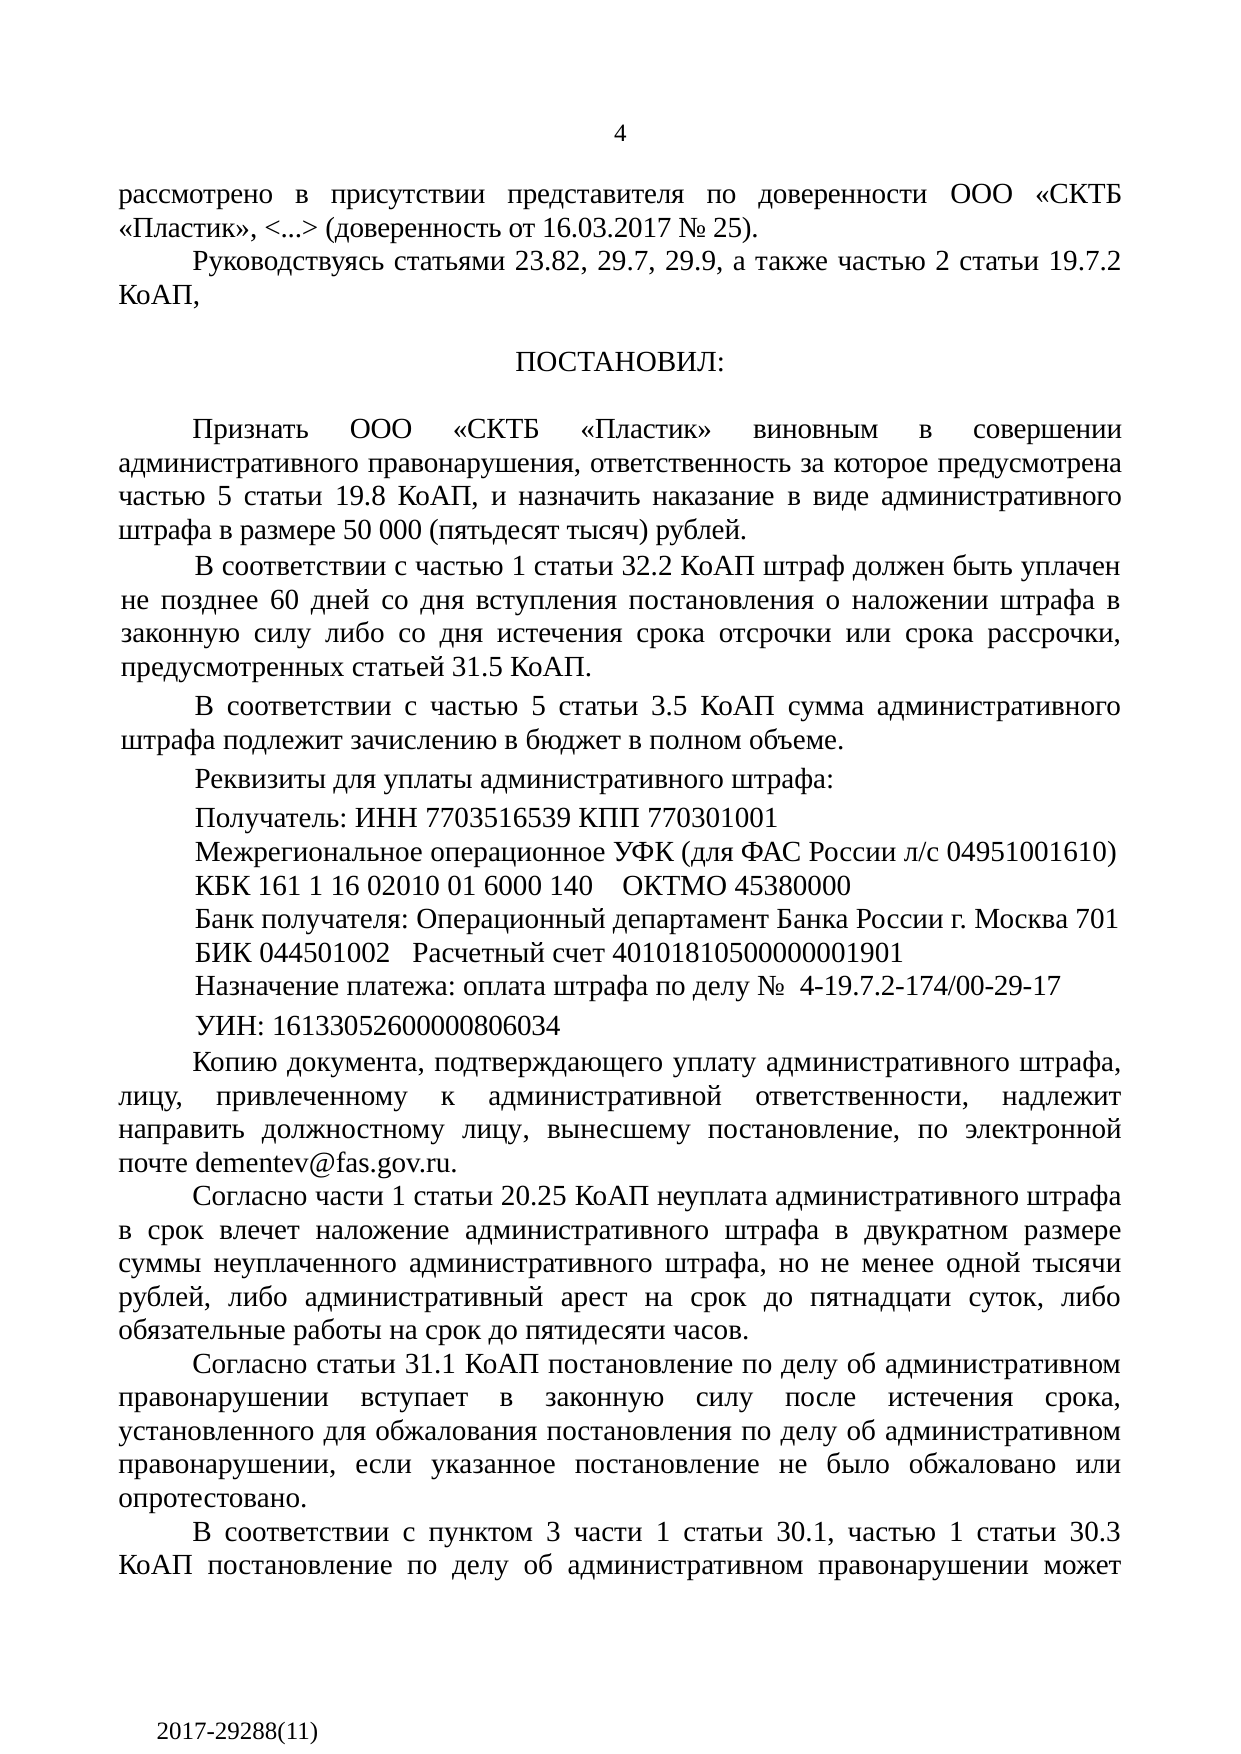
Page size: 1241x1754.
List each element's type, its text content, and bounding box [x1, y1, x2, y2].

text В соответствии с частью 1 статьи 32.2 КоАП штраф должен быть уплачен не позднее 60 дней со дня вступления постановления о наложении штрафа в законную силу либо со дня истечения срока отсрочки или срока рассрочки, предусмотренных статьей 31.5 КоАП. [121, 548, 1122, 682]
text УИН: 16133052600000806034 [194, 1008, 1122, 1041]
text рассмотрено в присутствии представителя по доверенности ООО «СКТБ «Пластик», <...> (доверенность от 16.03.2017 № 25). [118, 176, 1122, 243]
text Признать ООО «СКТБ «Пластик» виновным в совершении административного правонарушения, ответственность за которое предусмотрена частью 5 статьи 19.8 КоАП, и назначить наказание в виде административного штрафа в размере 50 000 (пятьдесят тысяч) рублей. [118, 411, 1122, 545]
text В соответствии с пунктом 3 части 1 статьи 30.1, частью 1 статьи 30.3 КоАП постановление по делу об административном правонарушении может [118, 1514, 1122, 1581]
text Копию документа, подтверждающего уплату административного штрафа, лицу, привлеченному к административной ответственности, надлежит направить должностному лицу, вынесшему постановление, по электронной почте dementev@fas.gov.ru. [118, 1044, 1122, 1178]
text ПОСТАНОВИЛ: [118, 344, 1122, 378]
text Согласно части 1 статьи 20.25 КоАП неуплата административного штрафа в срок влечет наложение административного штрафа в двукратном размере суммы неуплаченного административного штрафа, но не менее одной тысячи рублей, либо административный арест на срок до пятнадцати суток, либо обязательные работы на срок до пятидесяти часов. [118, 1178, 1122, 1346]
text Реквизиты для уплаты административного штрафа: [121, 761, 1122, 795]
text Руководствуясь статьями 23.82, 29.7, 29.9, а также частью 2 статьи 19.7.2 КоАП, [118, 243, 1122, 311]
text Согласно статьи 31.1 КоАП постановление по делу об административном правонарушении вступает в законную силу после истечения срока, установленного для обжалования постановления по делу об административном правонарушении, если указанное постановление не было обжаловано или опротестовано. [118, 1346, 1122, 1514]
text Получатель: ИНН 7703516539 КПП 770301001 Межрегиональное операционное УФК (для ФАС России л/с 04951001610) КБК 161 1 16 02010 01 6000 140 ОКТМО 45380000 Банк получателя: Операционный департамент Банка России г. Москва 701 БИК 044501002 Расчетный счет 40101810500000001901 Назначение платежа: оплата штрафа по делу № 4-19.7.2-174/00-29-17 [194, 801, 1122, 1002]
text В соответствии с частью 5 статьи 3.5 КоАП сумма административного штрафа подлежит зачислению в бюджет в полном объеме. [121, 688, 1122, 755]
